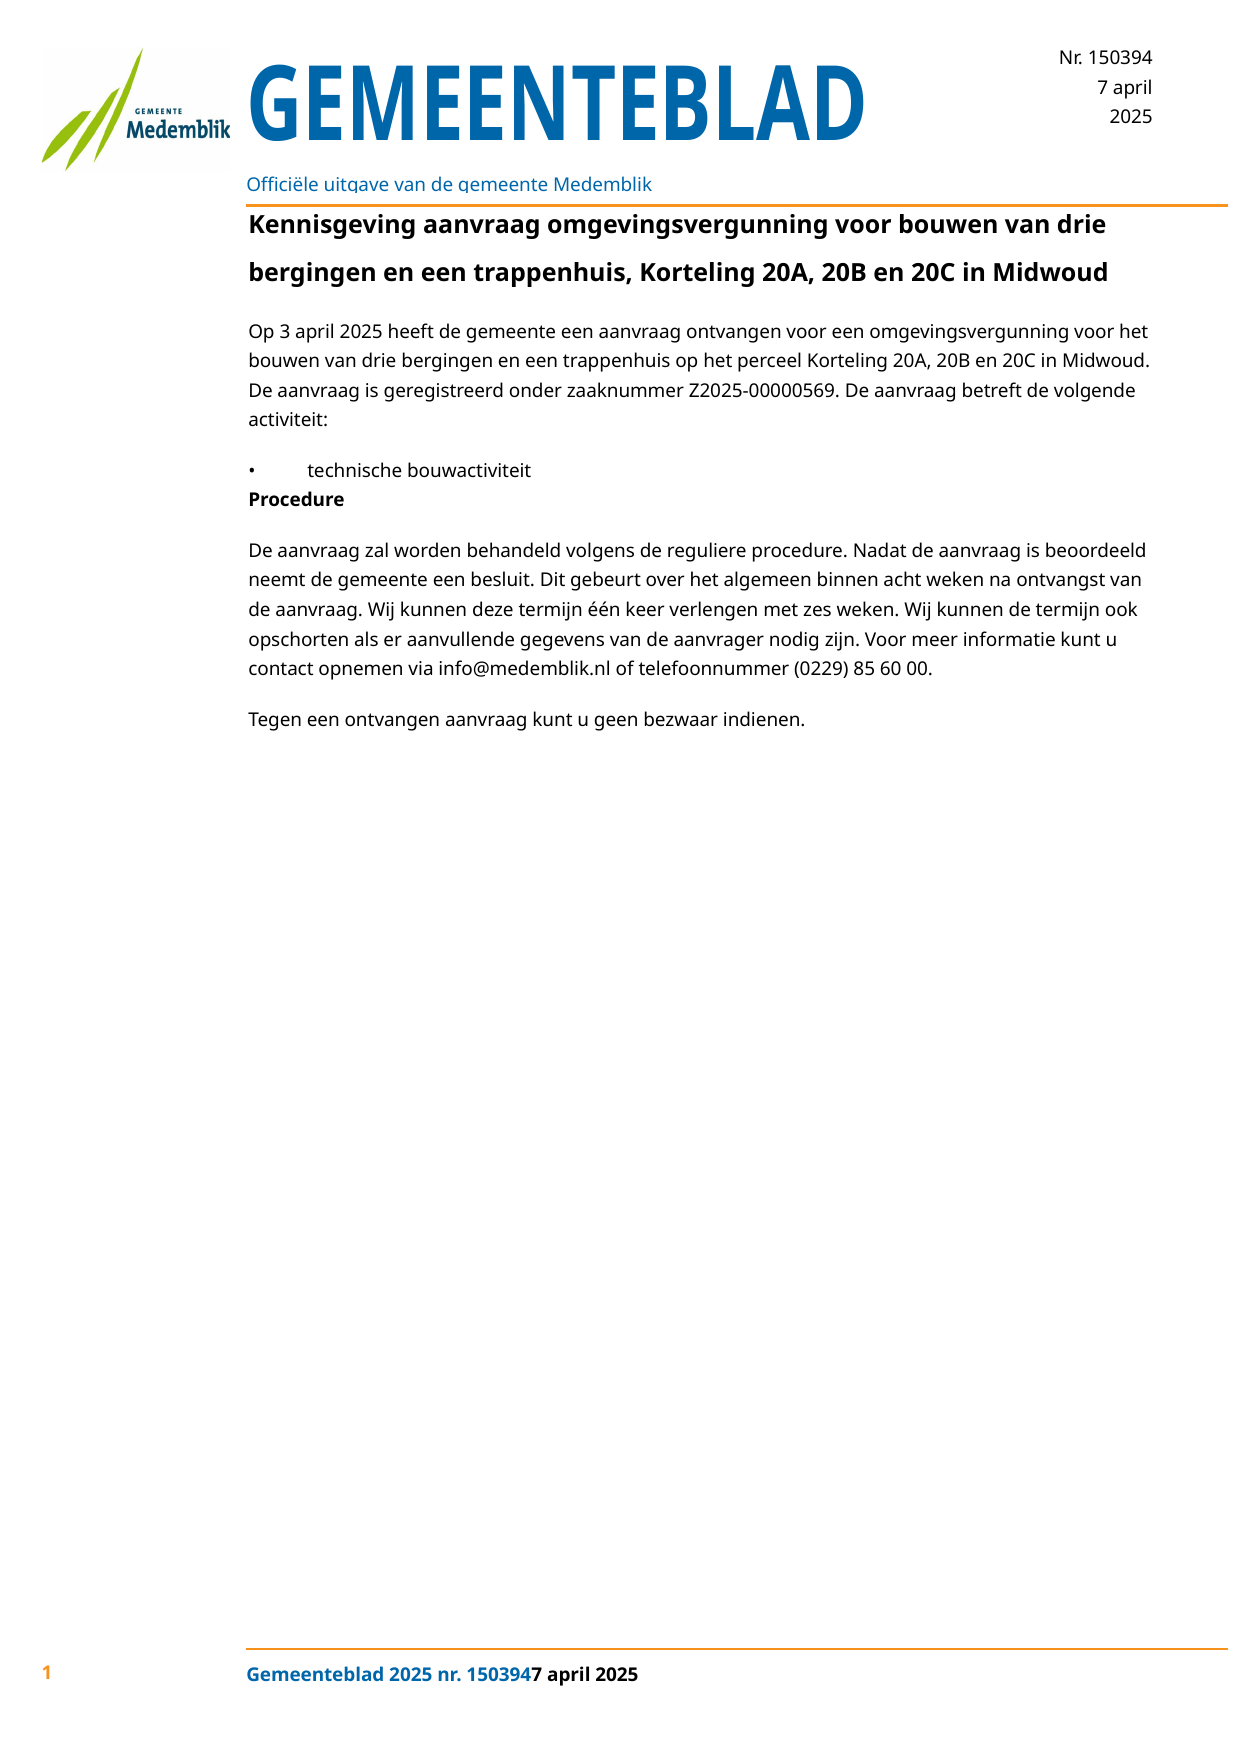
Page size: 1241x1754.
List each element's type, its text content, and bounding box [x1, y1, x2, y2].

text De aanvraag zal worden behandeld volgens de reguliere procedure. Nadat de aanvraag is beoordeeld neemt de gemeente een besluit. Dit gebeurt over het algemeen binnen acht weken na ontvangst van de aanvraag. Wij kunnen deze termijn één keer verlengen met zes weken. Wij kunnen de termijn ook opschorten als er aanvullende gegevens van de aanvrager nodig zijn. Voor meer informatie kunt u contact opnemen via info@medemblik.nl of telefoonnummer (0229) 85 60 00. [248, 537, 1152, 681]
text Procedure [248, 487, 1152, 512]
picture [41, 47, 231, 172]
text Tegen een ontvangen aanvraag kunt u geen bezwaar indienen. [248, 706, 1152, 732]
text Kennisgeving aanvraag omgevingsvergunning voor bouwen van drie bergingen en een trappenhuis, Korteling 20A, 20B en 20C in Midwoud [248, 207, 1152, 288]
list technische bouwactiviteit [248, 457, 1152, 483]
text Op 3 april 2025 heeft de gemeente een aanvraag ontvangen voor een omgevingsvergunning voor het bouwen van drie bergingen en een trappenhuis op het perceel Korteling 20A, 20B en 20C in Midwoud. De aanvraag is geregistreerd onder zaaknummer Z2025-00000569. De aanvraag betreft de volgende activiteit: [248, 318, 1152, 432]
